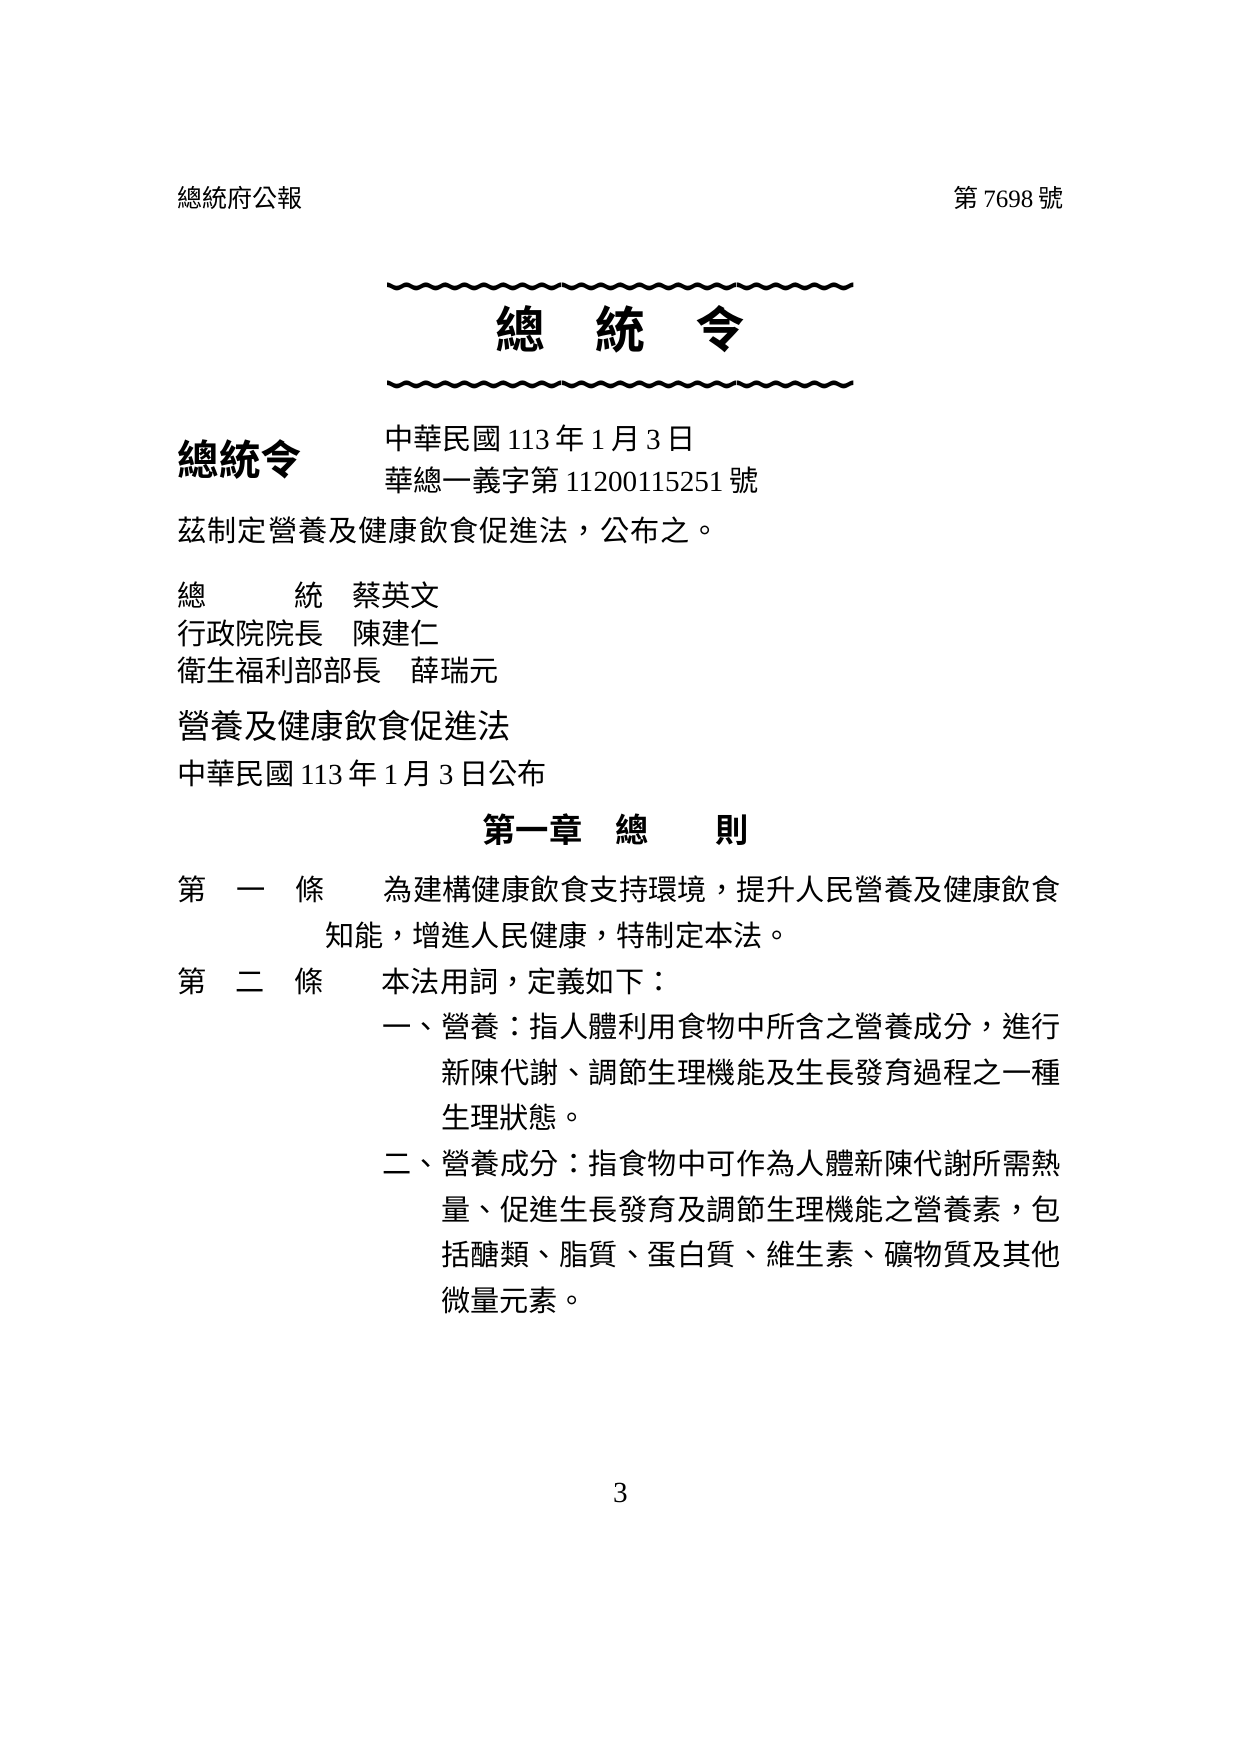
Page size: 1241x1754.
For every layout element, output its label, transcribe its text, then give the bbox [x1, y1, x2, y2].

table_header 中華民國113年1月3日 華總一義字第11200115251號 [381, 413, 877, 502]
text ﹏﹏﹏﹏﹏﹏﹏﹏ [177, 266, 1063, 291]
text 第 二 條 本法用詞，定義如下： [177, 956, 1063, 1001]
text 第一章 總 則 [482, 806, 1063, 852]
table_header 總統令 [174, 413, 381, 502]
text 茲制定營養及健康飲食促進法，公布之。 [177, 502, 1063, 552]
text 總 統 蔡英文 行政院院長 陳建仁 衛生福利部部長 薛瑞元 [177, 577, 1063, 689]
text 中華民國113年1月3日公布 [177, 748, 1063, 793]
text 營養及健康飲食促進法 [177, 702, 1063, 748]
text ﹏﹏﹏﹏﹏﹏﹏﹏ [177, 363, 1063, 388]
text 第 一 條 為建構健康飲食支持環境，提升人民營養及健康飲食知能，增進人民健康，特制定本法。 [177, 864, 1063, 956]
text 二、 營養成分：指食物中可作為人體新陳代謝所需熱量、促進生長發育及調節生理機能之營養素，包括醣類、脂質、蛋白質、維生素、礦物質及其他微量元素。 [382, 1138, 1063, 1321]
text 一、 營養：指人體利用食物中所含之營養成分，進行新陳代謝、調節生理機能及生長發育過程之一種生理狀態。 [382, 1001, 1063, 1138]
text 總統令 [177, 291, 1063, 363]
